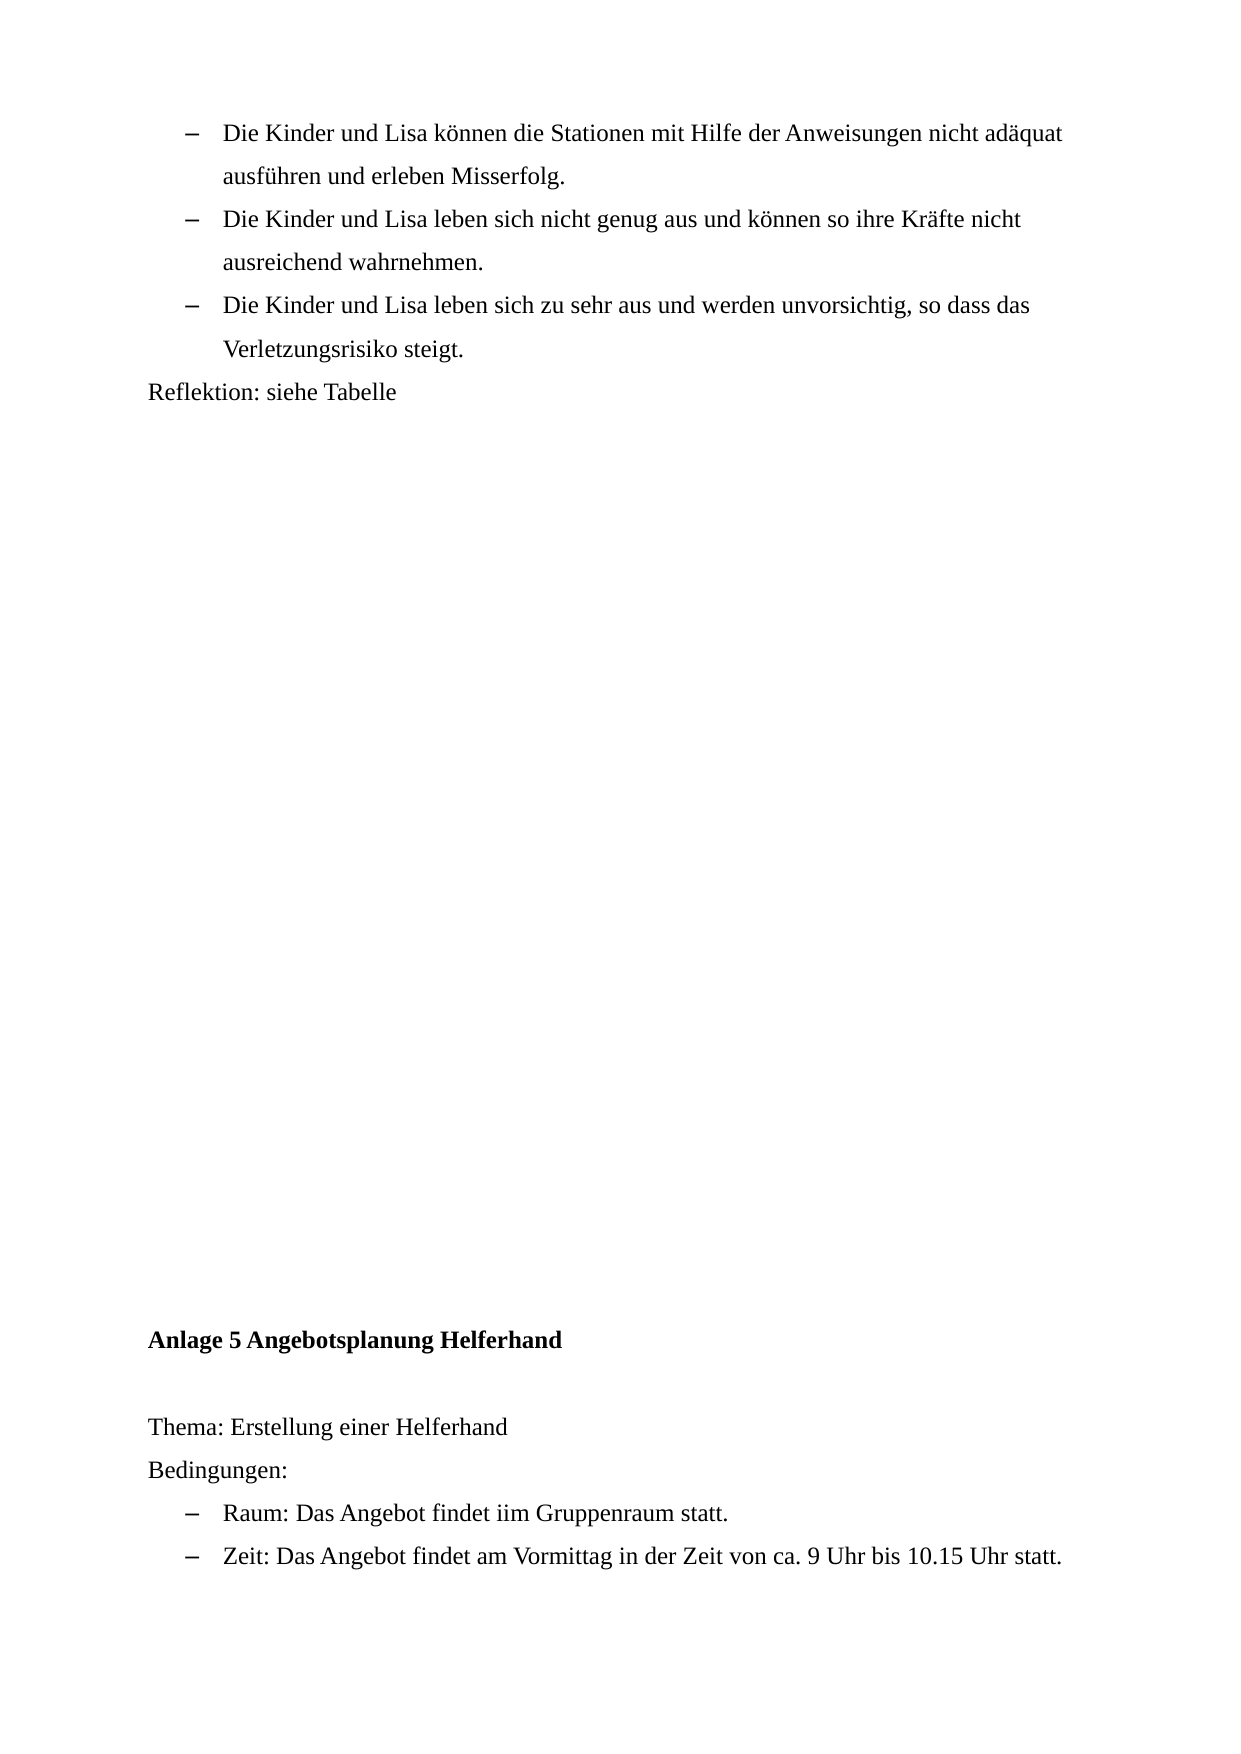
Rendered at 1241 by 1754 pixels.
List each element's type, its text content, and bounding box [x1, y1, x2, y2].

list Die Kinder und Lisa leben sich nicht genug aus und können so ihre Kräfte nicht ausreichend wahrnehmen. [185, 204, 1122, 276]
list Raum: Das Angebot findet iim Gruppenraum statt. [185, 1498, 1122, 1527]
list Die Kinder und Lisa können die Stationen mit Hilfe der Anweisungen nicht adäquat ausführen und erleben Misserfolg. [185, 118, 1122, 190]
text Reflektion: siehe Tabelle [148, 377, 1122, 406]
text Thema: Erstellung einer Helferhand [148, 1412, 1122, 1441]
list Die Kinder und Lisa leben sich zu sehr aus und werden unvorsichtig, so dass das Verletzungsrisiko steigt. [185, 291, 1122, 362]
text Bedingungen: [148, 1455, 1122, 1484]
text Anlage 5 Angebotsplanung Helferhand [148, 1326, 1122, 1354]
list Zeit: Das Angebot findet am Vormittag in der Zeit von ca. 9 Uhr bis 10.15 Uhr statt. [185, 1541, 1122, 1570]
